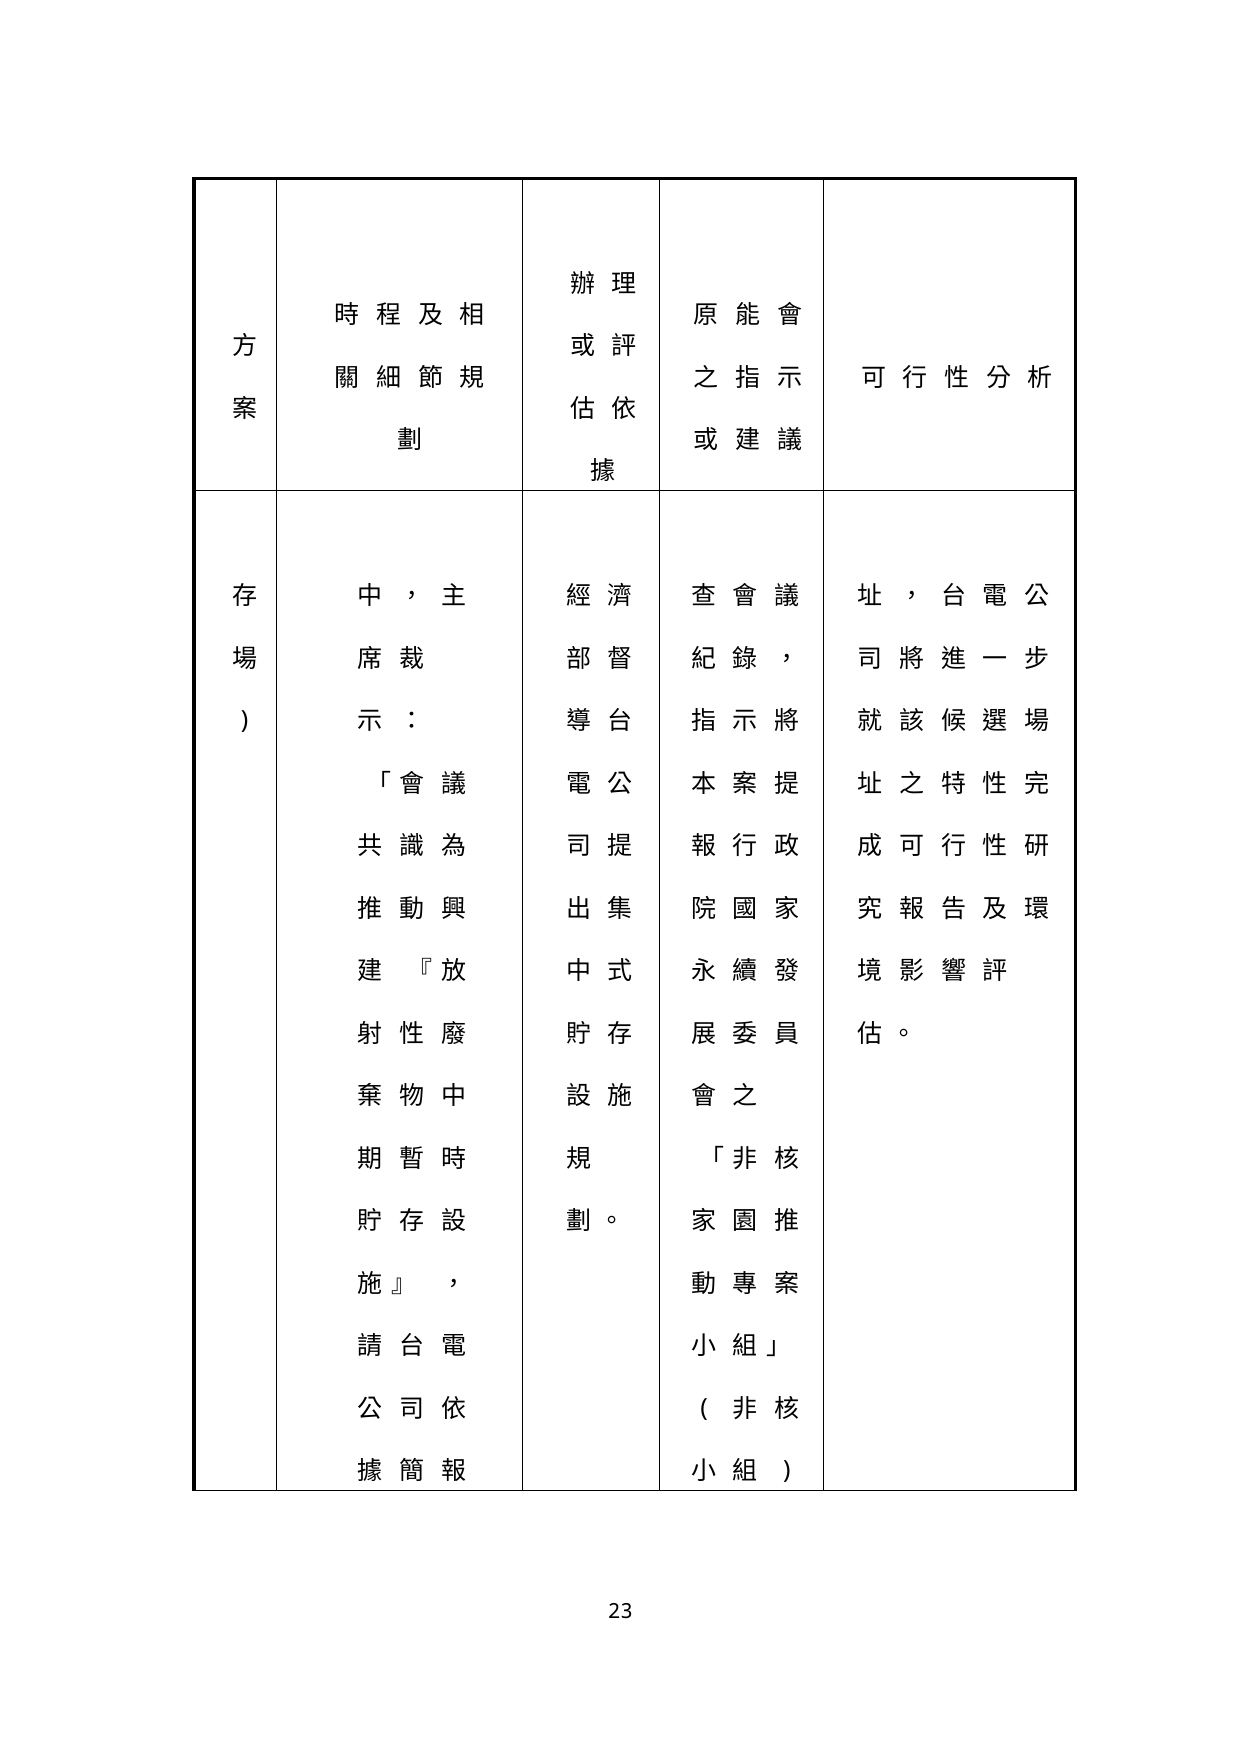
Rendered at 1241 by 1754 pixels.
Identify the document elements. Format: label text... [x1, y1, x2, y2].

table_header 可行性分析 [824, 180, 1074, 490]
table_header 方案 [196, 180, 276, 490]
table_header 辦理或評估依據 [523, 180, 659, 490]
table_header 原能會之指示或建議 [660, 180, 823, 490]
table_cell 查會議紀錄，指示將本案提報行政院國家永續發展委員會之「非核家園推動專案小組」(非核小組) [660, 491, 823, 1490]
table_cell 經濟部督導台電公司提出集中式貯存設施規劃。 [523, 491, 659, 1490]
table_cell 中，主席裁示：「會議共識為推動興建『放射性廢棄物中期暫時貯存設施』，請台電公司依據簡報 [277, 491, 522, 1490]
table_header 時程及相關細節規劃 [277, 180, 522, 490]
table_cell 址，台電公司將進一步就該候選場址之特性完成可行性研究報告及環境影響評估。 [824, 491, 1074, 1490]
table_cell 存場) [196, 491, 276, 1490]
